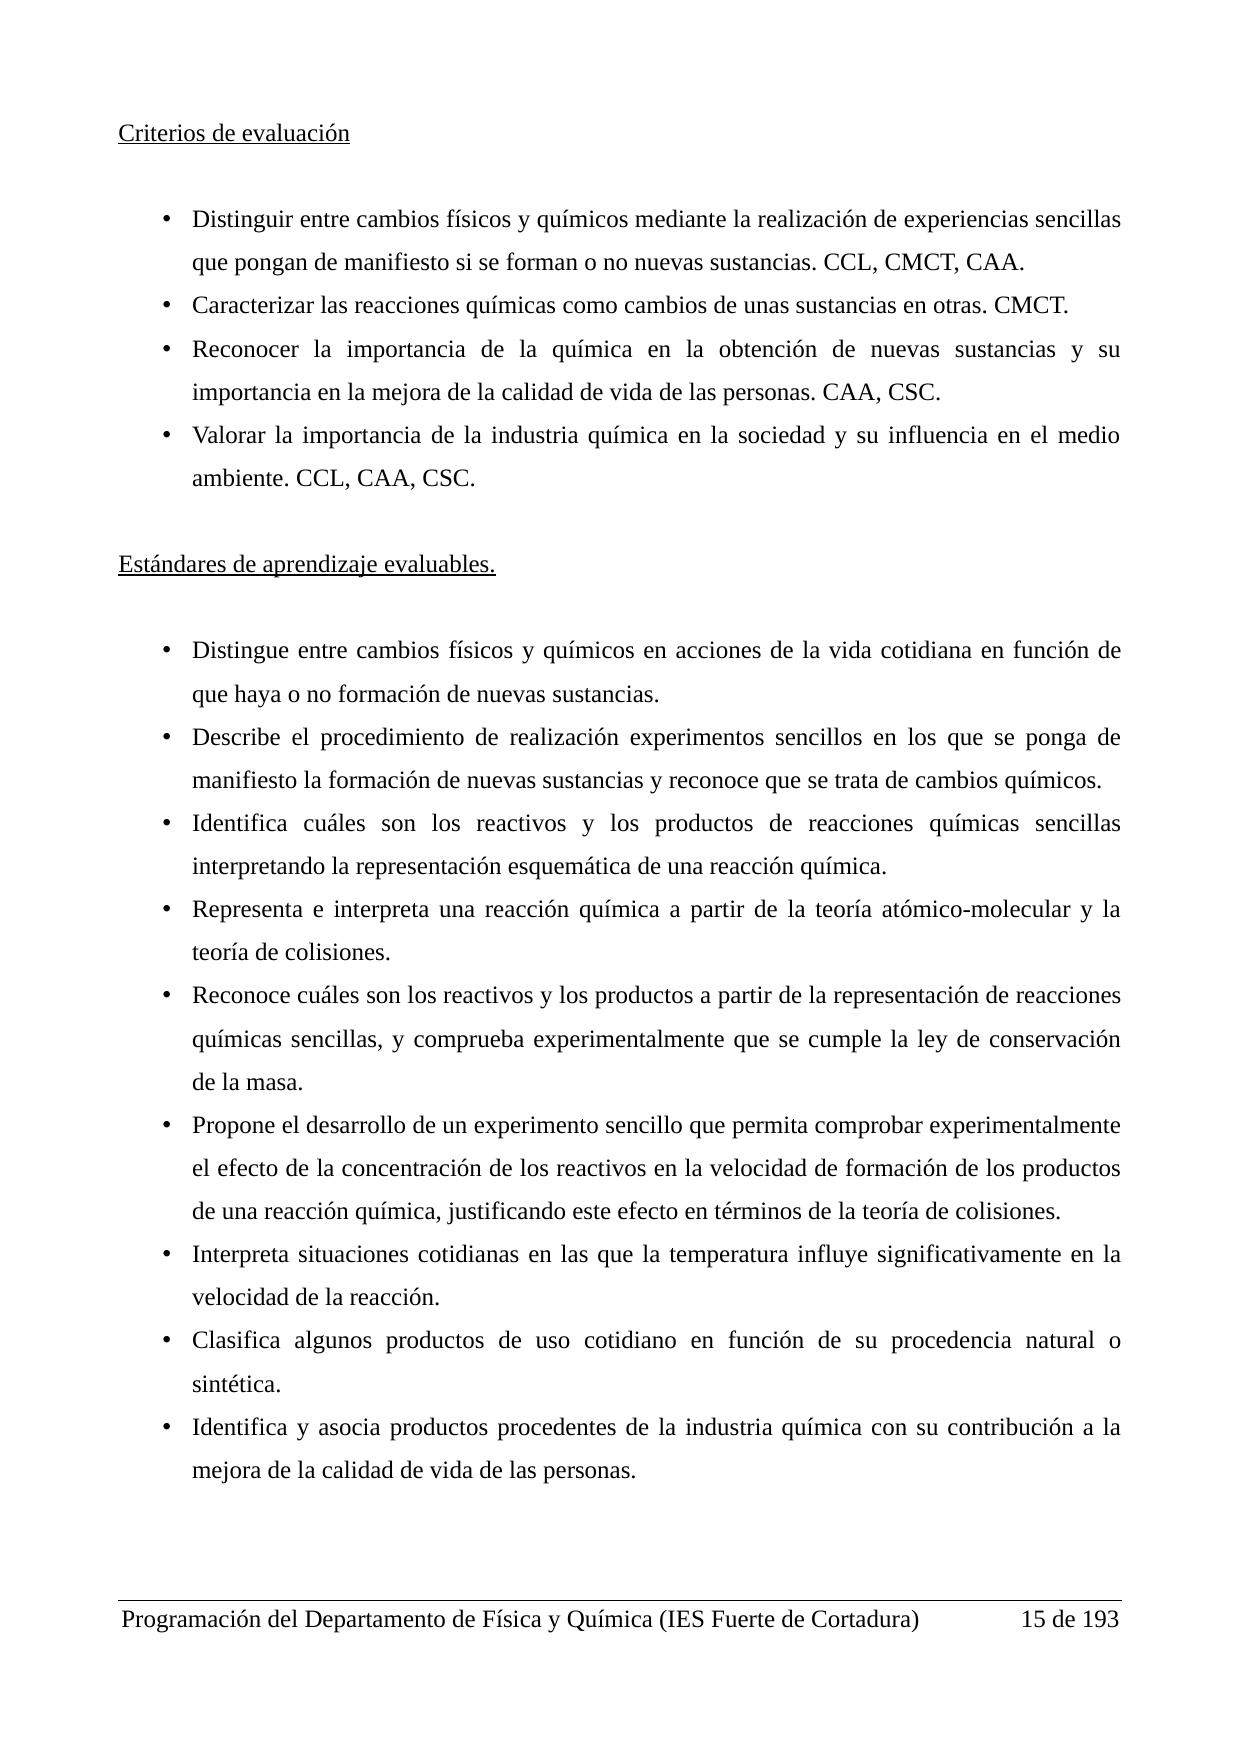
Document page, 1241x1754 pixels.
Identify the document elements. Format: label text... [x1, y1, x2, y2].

list Identifica y asocia productos procedentes de la industria química con su contribución a la mejora de la calidad de vida de las personas. [162, 1412, 1122, 1484]
text Estándares de aprendizaje evaluables. [118, 549, 1122, 578]
list Clasifica algunos productos de uso cotidiano en función de su procedencia natural o sintética. [162, 1326, 1122, 1397]
list Distingue entre cambios físicos y químicos en acciones de la vida cotidiana en función de que haya o no formación de nuevas sustancias. [162, 636, 1122, 707]
list Caracterizar las reacciones químicas como cambios de unas sustancias en otras. CMCT. [162, 291, 1122, 319]
list Reconocer la importancia de la química en la obtención de nuevas sustancias y su importancia en la mejora de la calidad de vida de las personas. CAA, CSC. [162, 334, 1122, 406]
list Identifica cuáles son los reactivos y los productos de reacciones químicas sencillas interpretando la representación esquemática de una reacción química. [162, 808, 1122, 880]
list Valorar la importancia de la industria química en la sociedad y su influencia en el medio ambiente. CCL, CAA, CSC. [162, 420, 1122, 492]
list Reconoce cuáles son los reactivos y los productos a partir de la representación de reacciones químicas sencillas, y comprueba experimentalmente que se cumple la ley de conservación de la masa. [162, 981, 1122, 1096]
list Representa e interpreta una reacción química a partir de la teoría atómico-molecular y la teoría de colisiones. [162, 894, 1122, 966]
list Interpreta situaciones cotidianas en las que la temperatura influye significativamente en la velocidad de la reacción. [162, 1239, 1122, 1311]
list Propone el desarrollo de un experimento sencillo que permita comprobar experimentalmente el efecto de la concentración de los reactivos en la velocidad de formación de los productos de una reacción química, justificando este efecto en términos de la teoría de colisiones. [162, 1110, 1122, 1225]
list Describe el procedimiento de realización experimentos sencillos en los que se ponga de manifiesto la formación de nuevas sustancias y reconoce que se trata de cambios químicos. [162, 722, 1122, 794]
list Distinguir entre cambios físicos y químicos mediante la realización de experiencias sencillas que pongan de manifiesto si se forman o no nuevas sustancias. CCL, CMCT, CAA. [162, 204, 1122, 276]
text Criterios de evaluación [118, 118, 1122, 147]
